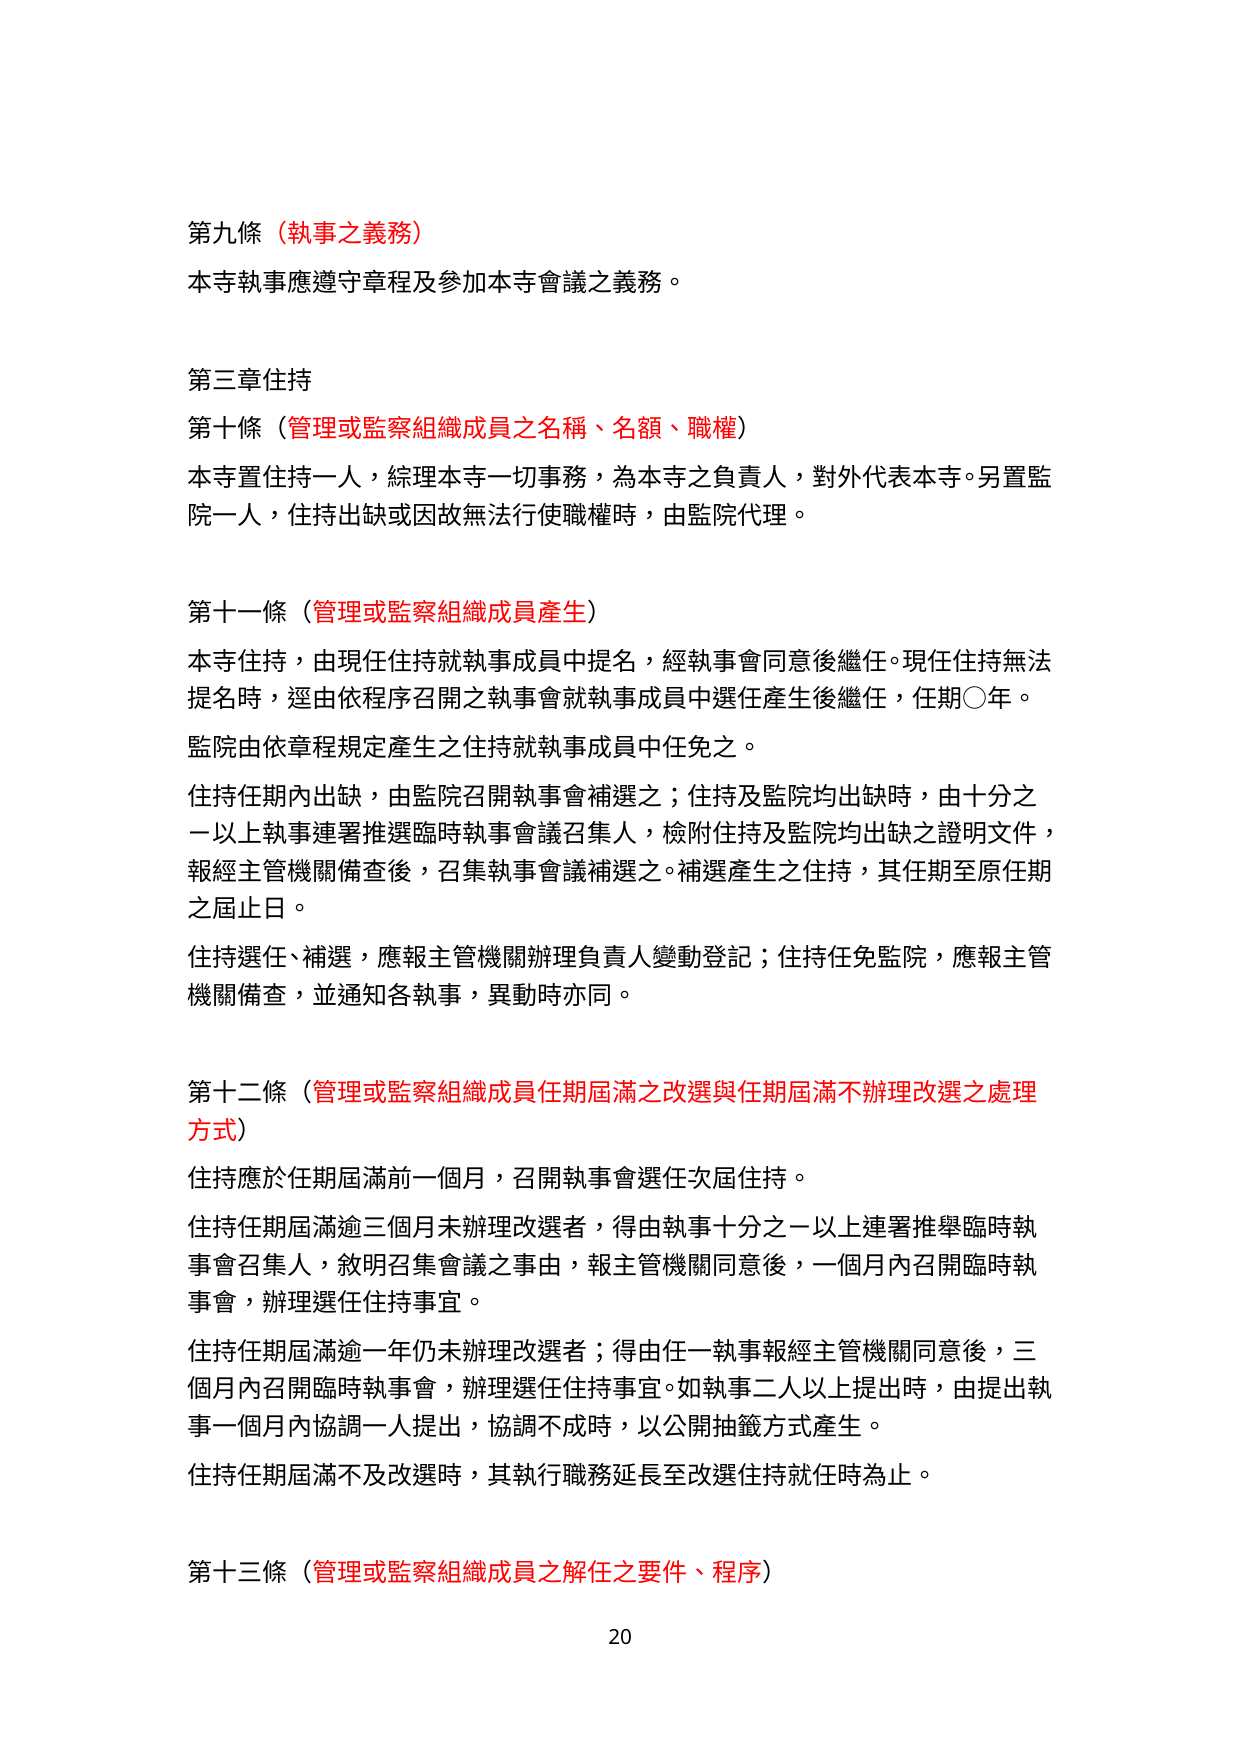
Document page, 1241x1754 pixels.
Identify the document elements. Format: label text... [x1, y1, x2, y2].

text 住持任期內出缺，由監院召開執事會補選之；住持及監院均出缺時，由十分之ㄧ以上執事連署推選臨時執事會議召集人，檢附住持及監院均出缺之證明文件，報經主管機關備查後，召集執事會議補選之。補選產生之住持，其任期至原任期之屆止日。 [187, 776, 1053, 926]
text 第十二條（管理或監察組織成員任期屆滿之改選與任期屆滿不辦理改選之處理方式） [187, 1072, 1053, 1147]
text 第十一條（管理或監察組織成員產生） [187, 592, 1053, 629]
text 本寺執事應遵守章程及參加本寺會議之義務。 [187, 262, 1053, 299]
text 住持任期屆滿逾三個月未辦理改選者，得由執事十分之ㄧ以上連署推舉臨時執事會召集人，敘明召集會議之事由，報主管機關同意後，一個月內召開臨時執事會，辦理選任住持事宜。 [187, 1207, 1053, 1319]
text 第三章住持 [187, 359, 1053, 397]
text 第十條（管理或監察組織成員之名稱、名額、職權） [187, 408, 1053, 446]
text 住持應於任期屆滿前一個月，召開執事會選任次屆住持。 [187, 1158, 1053, 1196]
text 第十三條（管理或監察組織成員之解任之要件、程序） [187, 1552, 1053, 1589]
text 住持任期屆滿不及改選時，其執行職務延長至改選住持就任時為止。 [187, 1454, 1053, 1492]
text 住持任期屆滿逾一年仍未辦理改選者；得由任一執事報經主管機關同意後，三個月內召開臨時執事會，辦理選任住持事宜。如執事二人以上提出時，由提出執事一個月內協調一人提出，協調不成時，以公開抽籤方式產生。 [187, 1331, 1053, 1443]
text 監院由依章程規定產生之住持就執事成員中任免之。 [187, 727, 1053, 764]
text 本寺住持，由現任住持就執事成員中提名，經執事會同意後繼任。現任住持無法提名時，逕由依程序召開之執事會就執事成員中選任產生後繼任，任期○年。 [187, 641, 1053, 716]
text 本寺置住持一人，綜理本寺一切事務，為本寺之負責人，對外代表本寺。另置監院一人，住持出缺或因故無法行使職權時，由監院代理。 [187, 457, 1053, 532]
text 第九條（執事之義務） [187, 213, 1053, 251]
text 住持選任、補選，應報主管機關辦理負責人變動登記；住持任免監院，應報主管機關備查，並通知各執事，異動時亦同。 [187, 937, 1053, 1012]
